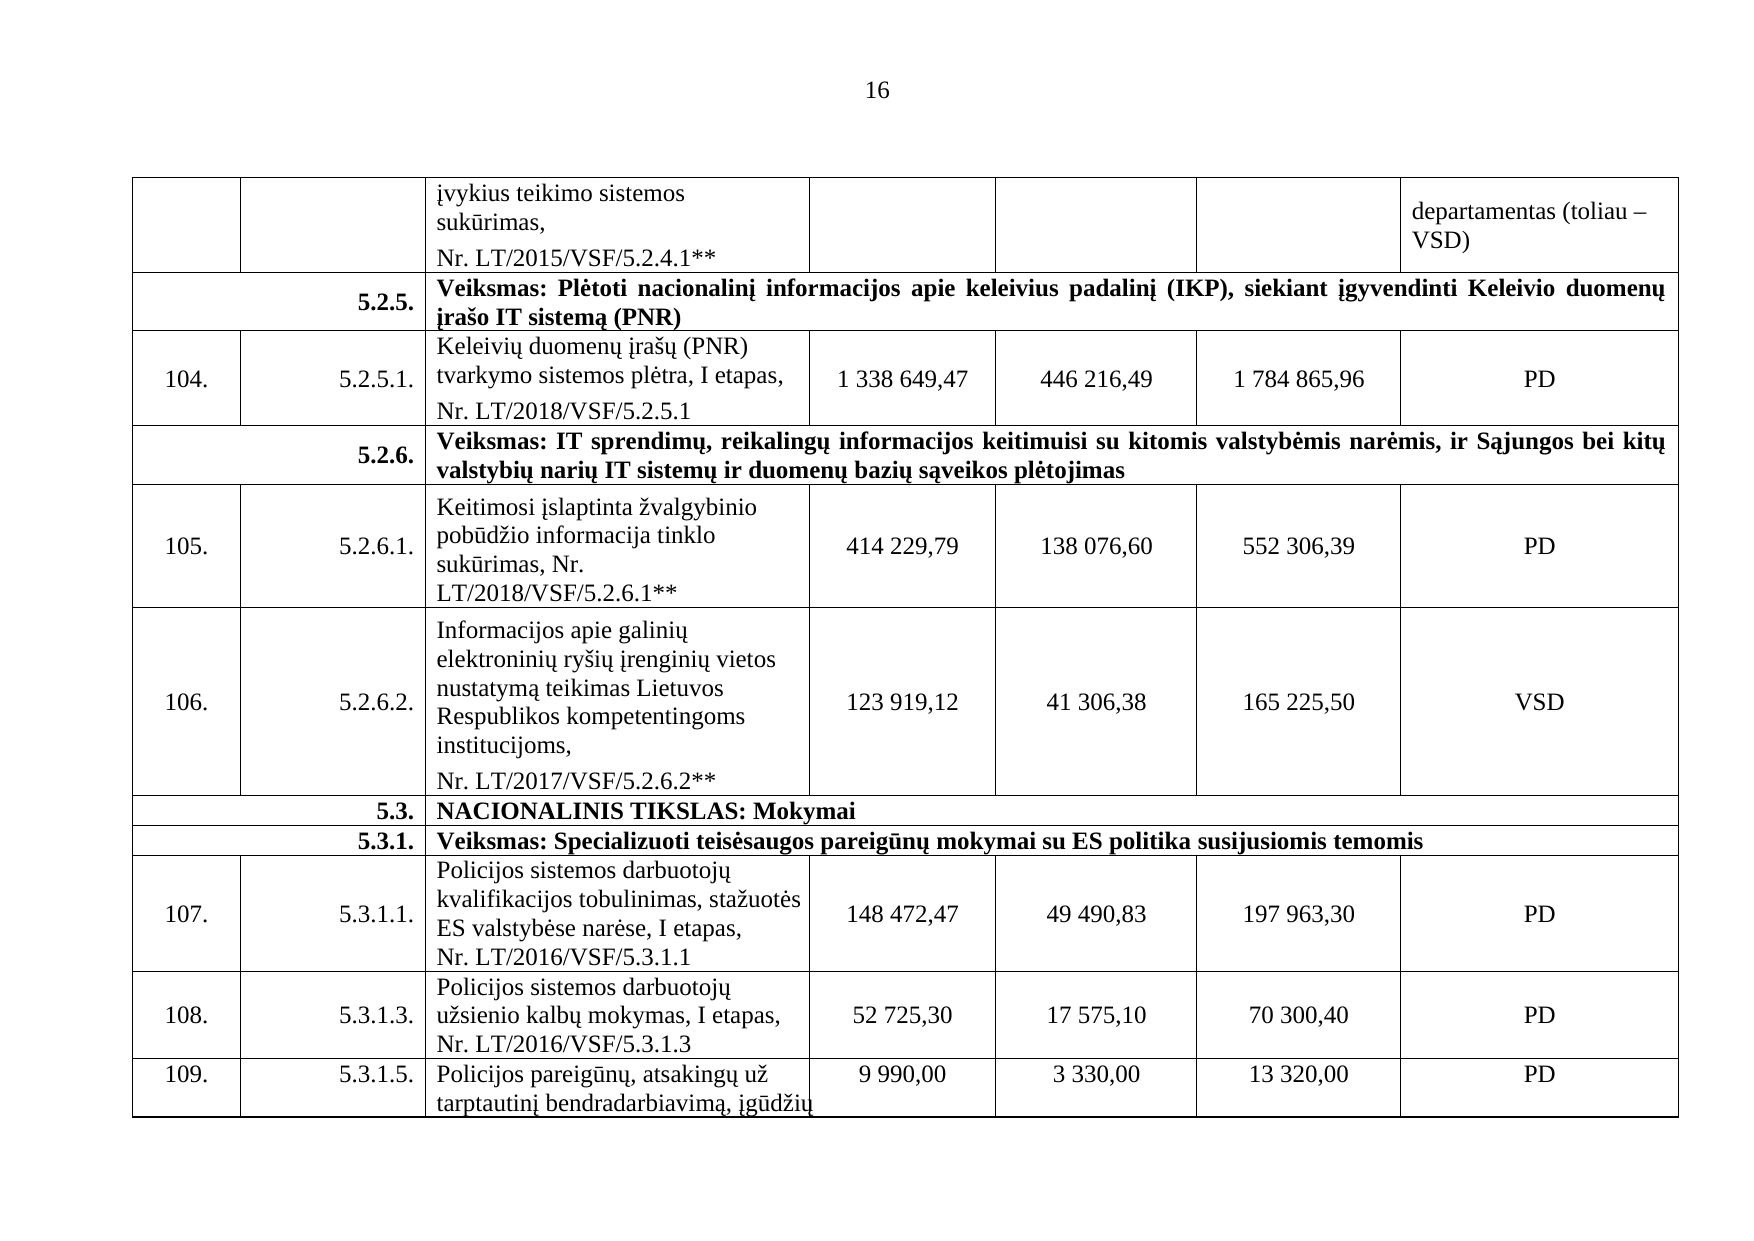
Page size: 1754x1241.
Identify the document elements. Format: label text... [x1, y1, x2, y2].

table_cell [1679, 484, 1684, 607]
table_cell 446 216,49 [996, 331, 1196, 425]
table_cell Keleivių duomenų įrašų (PNR) tvarkymo sistemos plėtra, I etapas, Nr. LT/2018/VSF/5.2.5.1 [426, 331, 809, 425]
table_cell 3 330,00 [996, 1059, 1196, 1116]
table_cell 13 320,00 [1197, 1059, 1400, 1116]
table_cell 1 784 865,96 [1197, 331, 1400, 425]
table_cell Policijos pareigūnų, atsakingų už tarptautinį bendradarbiavimą, įgūdžių tobulinimas, Nr. LT/2016/VSF/5.3.1.5 [426, 1059, 809, 1116]
table_cell [1679, 425, 1684, 483]
table_cell PD [1401, 485, 1678, 607]
table_cell [1679, 825, 1684, 854]
table_cell [133, 178, 240, 272]
table_cell PD [1401, 1059, 1678, 1116]
table_cell Policijos sistemos darbuotojų kvalifikacijos tobulinimas, stažuotės ES valstybėse narėse, I etapas, Nr. LT/2016/VSF/5.3.1.1 [426, 856, 809, 971]
table_cell [241, 178, 425, 272]
table_cell VSD [1401, 608, 1678, 795]
table_cell 9 990,00 [810, 1059, 995, 1116]
table_cell 5.3.1. [133, 826, 425, 854]
table_cell 106. [133, 608, 240, 795]
table_cell Veiksmas: IT sprendimų, reikalingų informacijos keitimuisi su kitomis valstybėmis narėmis, ir Sąjungos bei kitų valstybių narių IT sistemų ir duomenų bazių sąveikos plėtojimas [426, 426, 1678, 483]
table_cell 123 919,12 [810, 608, 995, 795]
table_cell [1679, 971, 1684, 1058]
table_cell 105. [133, 485, 240, 607]
table_cell 1 338 649,47 [810, 331, 995, 425]
table_cell [996, 178, 1196, 272]
table_cell 52 725,30 [810, 972, 995, 1058]
table_cell 552 306,39 [1197, 485, 1400, 607]
table_cell PD [1401, 331, 1678, 425]
table_cell Veiksmas: Plėtoti nacionalinį informacijos apie keleivius padalinį (IKP), siekiant įgyvendinti Keleivio duomenų įrašo IT sistemą (PNR) [426, 273, 1678, 330]
table_cell 5.3.1.1. [241, 856, 425, 971]
table_cell 41 306,38 [996, 608, 1196, 795]
table_cell [1679, 1058, 1684, 1116]
table_cell Policijos sistemos darbuotojų užsienio kalbų mokymas, I etapas, Nr. LT/2016/VSF/5.3.1.3 [426, 972, 809, 1058]
table_cell Informacijos apie galinių elektroninių ryšių įrenginių vietos nustatymą teikimas Lietuvos Respublikos kompetentingoms institucijoms, Nr. LT/2017/VSF/5.2.6.2** [426, 608, 809, 795]
table_cell įvykius teikimo sistemos sukūrimas, Nr. LT/2015/VSF/5.2.4.1** [426, 178, 809, 272]
table_cell 5.2.5.1. [241, 331, 425, 425]
table_cell Keitimosi įslaptinta žvalgybinio pobūdžio informacija tinklo sukūrimas, Nr. LT/2018/VSF/5.2.6.1** [426, 485, 809, 607]
table_cell [1679, 795, 1684, 825]
table_cell 165 225,50 [1197, 608, 1400, 795]
table_cell 109. [133, 1059, 240, 1116]
table_cell 138 076,60 [996, 485, 1196, 607]
table_cell [1679, 607, 1684, 795]
table_cell 5.2.6.1. [241, 485, 425, 607]
table_cell [1197, 178, 1400, 272]
table_cell [810, 178, 995, 272]
table_cell 5.2.5. [133, 273, 425, 330]
table_cell 17 575,10 [996, 972, 1196, 1058]
table_cell 107. [133, 856, 240, 971]
table_cell [1679, 177, 1684, 272]
table_cell Veiksmas: Specializuoti teisėsaugos pareigūnų mokymai su ES politika susijusiomis temomis [426, 826, 1678, 854]
table_cell 414 229,79 [810, 485, 995, 607]
table_cell 49 490,83 [996, 856, 1196, 971]
table_cell [1679, 272, 1684, 330]
table_cell 5.3.1.5. [241, 1059, 425, 1116]
table_cell [1679, 855, 1684, 971]
table_cell 104. [133, 331, 240, 425]
table_cell 5.2.6. [133, 426, 425, 483]
table_cell NACIONALINIS TIKSLAS: Mokymai [426, 796, 1678, 825]
table_cell PD [1401, 856, 1678, 971]
table_cell PD [1401, 972, 1678, 1058]
table_cell 5.2.6.2. [241, 608, 425, 795]
table_cell 5.3.1.3. [241, 972, 425, 1058]
table_cell departamentas (toliau – VSD) [1401, 178, 1678, 272]
table_cell 5.3. [133, 796, 425, 825]
table_cell 148 472,47 [810, 856, 995, 971]
table_cell 197 963,30 [1197, 856, 1400, 971]
table_cell [1679, 330, 1684, 425]
table_cell 108. [133, 972, 240, 1058]
table_cell 70 300,40 [1197, 972, 1400, 1058]
